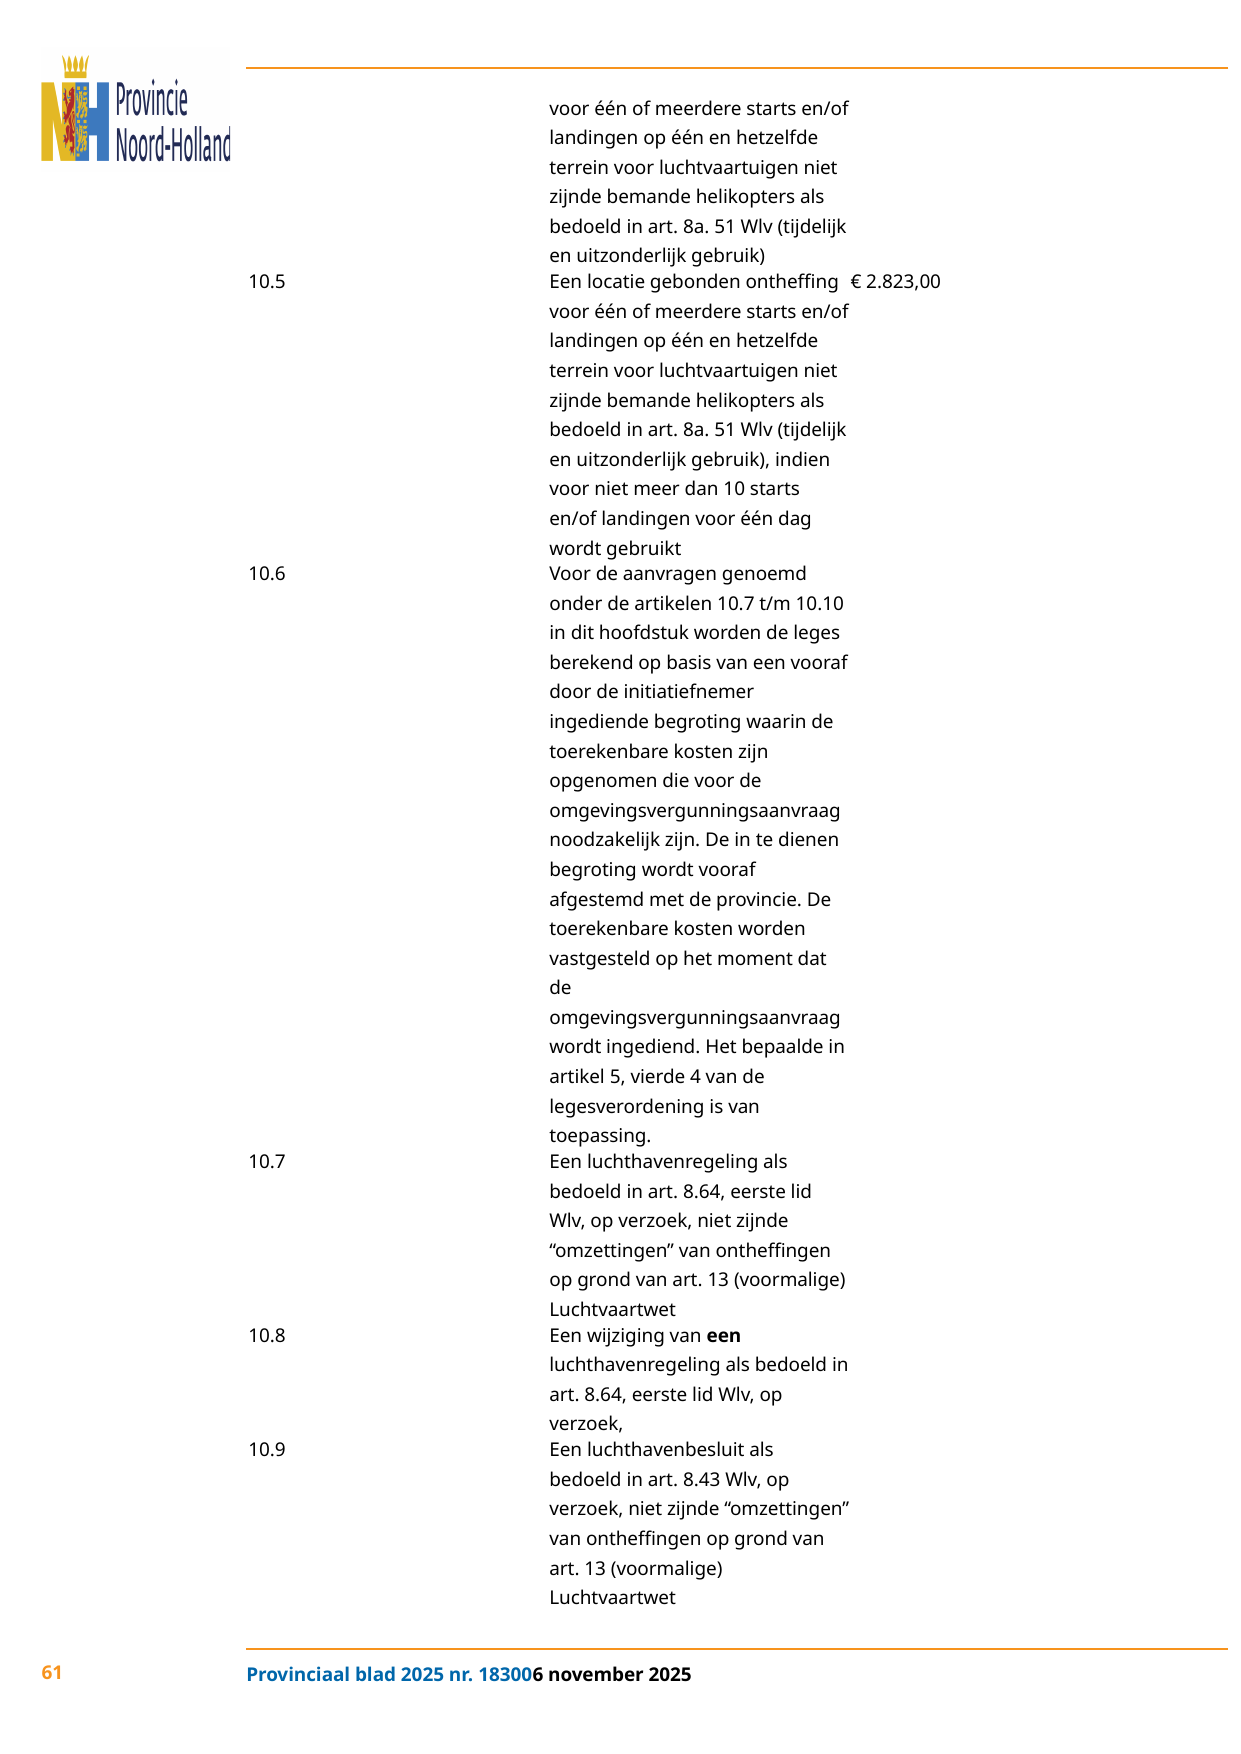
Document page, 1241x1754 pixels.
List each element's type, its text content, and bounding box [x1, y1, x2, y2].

table_cell Een luchthavenbesluit als bedoeld in art. 8.43 Wlv, op verzoek, niet zijnde “omzettingen” van ontheffingen op grond van art. 13 (voormalige) Luchtvaartwet [549, 1436, 850, 1610]
table_cell Een luchthavenregeling als bedoeld in art. 8.64, eerste lid Wlv, op verzoek, niet zijnde “omzettingen” van ontheffingen op grond van art. 13 (voormalige) Luchtvaartwet [549, 1148, 850, 1322]
table_cell [850, 1322, 1152, 1436]
table_cell [850, 95, 1152, 268]
table_cell [248, 95, 549, 268]
table_cell 10.8 [248, 1322, 549, 1436]
picture [41, 47, 231, 172]
table_cell voor één of meerdere starts en/of landingen op één en hetzelfde terrein voor luchtvaartuigen niet zijnde bemande helikopters als bedoeld in art. 8a. 51 Wlv (tijdelijk en uitzonderlijk gebruik) [549, 95, 850, 268]
table_cell 10.7 [248, 1148, 549, 1322]
table_cell € 2.823,00 [850, 269, 1152, 560]
table_cell Een wijziging van een luchthavenregeling als bedoeld in art. 8.64, eerste lid Wlv, op verzoek, [549, 1322, 850, 1436]
table_cell [850, 560, 1152, 1148]
table_cell [850, 1436, 1152, 1610]
table_cell [850, 1148, 1152, 1322]
table_cell 10.6 [248, 560, 549, 1148]
table_cell Een locatie gebonden ontheffing voor één of meerdere starts en/of landingen op één en hetzelfde terrein voor luchtvaartuigen niet zijnde bemande helikopters als bedoeld in art. 8a. 51 Wlv (tijdelijk en uitzonderlijk gebruik), indien voor niet meer dan 10 starts en/of landingen voor één dag wordt gebruikt [549, 269, 850, 560]
table_cell 10.9 [248, 1436, 549, 1610]
table_cell 10.5 [248, 269, 549, 560]
table_cell Voor de aanvragen genoemd onder de artikelen 10.7 t/m 10.10 in dit hoofdstuk worden de leges berekend op basis van een vooraf door de initiatiefnemer ingediende begroting waarin de toerekenbare kosten zijn opgenomen die voor de omgevingsvergunningsaanvraag noodzakelijk zijn. De in te dienen begroting wordt vooraf afgestemd met de provincie. De toerekenbare kosten worden vastgesteld op het moment dat de omgevingsvergunningsaanvraag wordt ingediend. Het bepaalde in artikel 5, vierde 4 van de legesverordening is van toepassing. [549, 560, 850, 1148]
